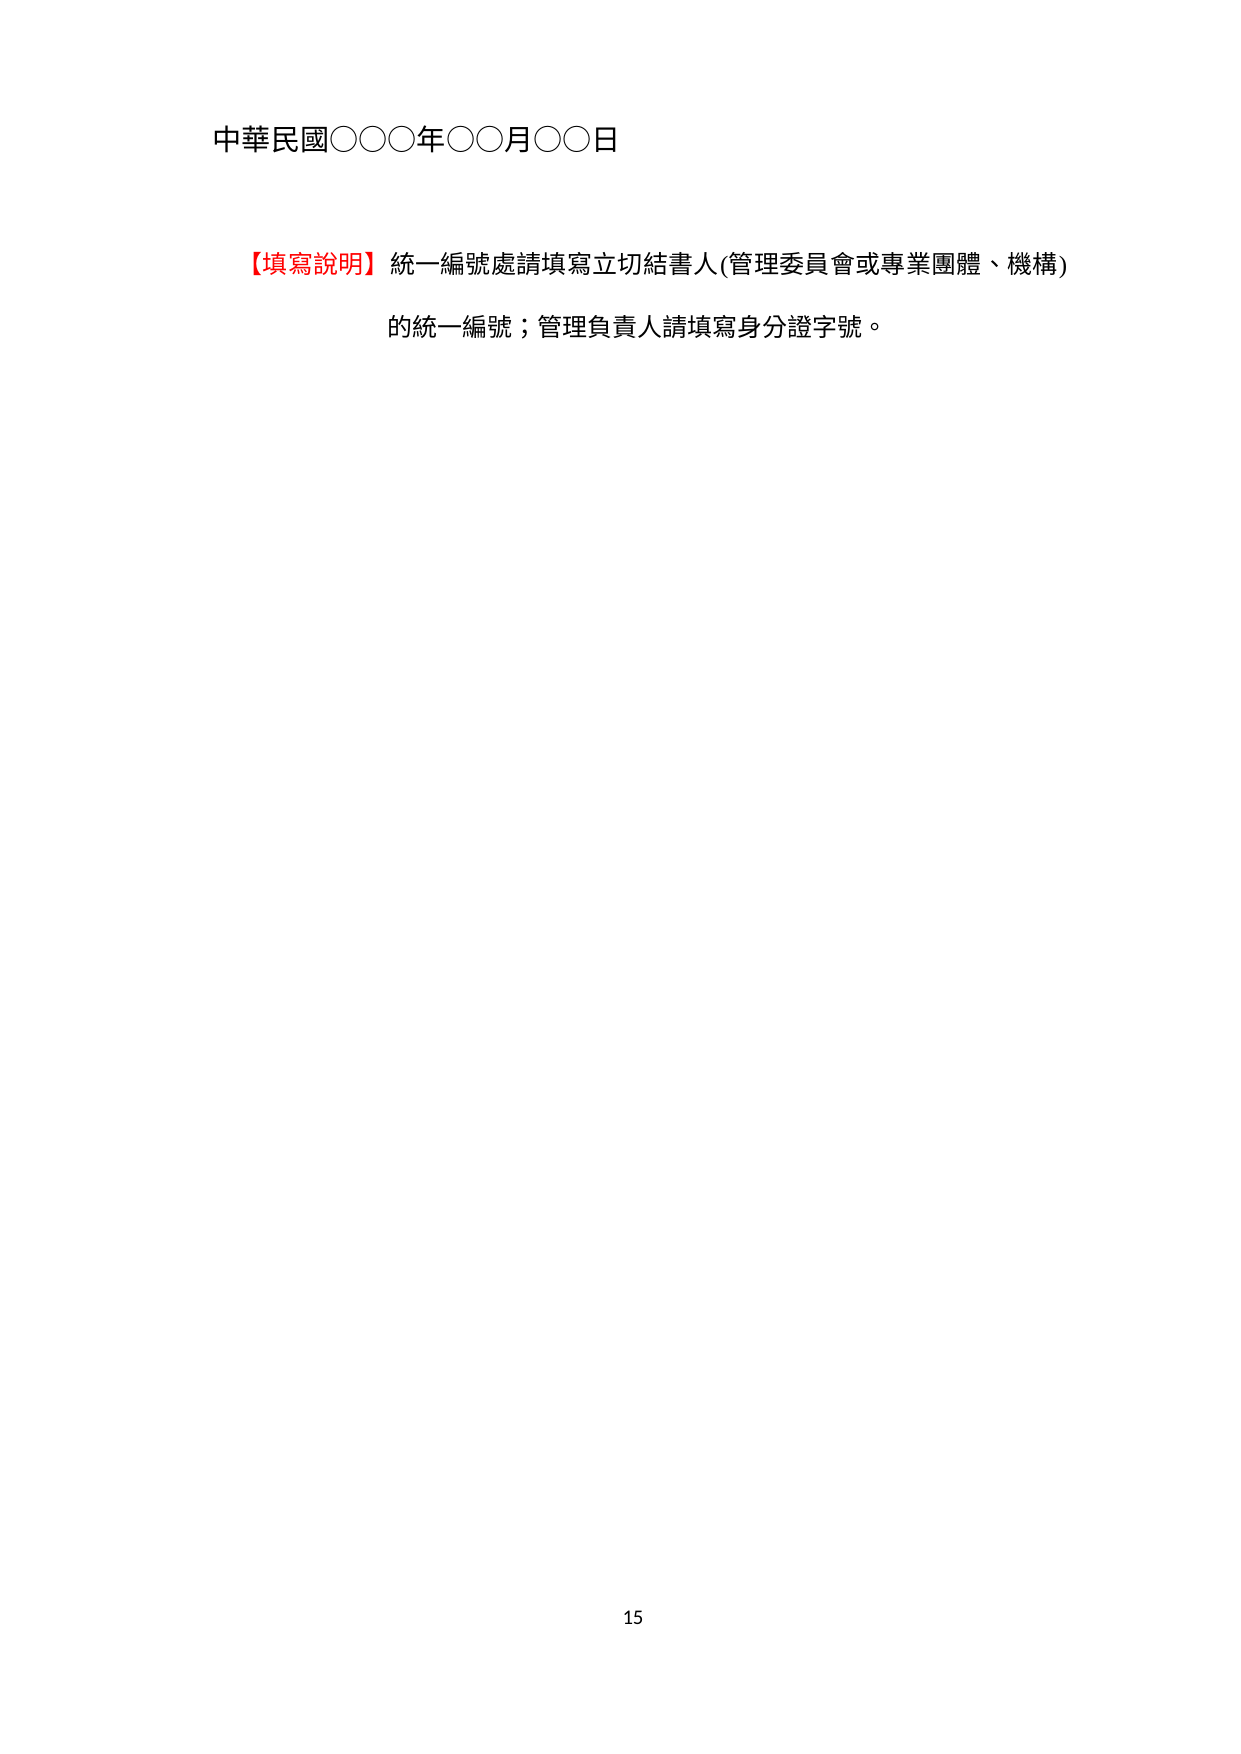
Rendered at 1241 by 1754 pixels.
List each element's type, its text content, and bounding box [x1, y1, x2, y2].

text 中華民國○○○年○○月○○日 [212, 96, 1053, 159]
text 【填寫說明】統一編號處請填寫立切結書人(管理委員會或專業團體、機構)的統一編號；管理負責人請填寫身分證字號。 [237, 221, 1067, 346]
